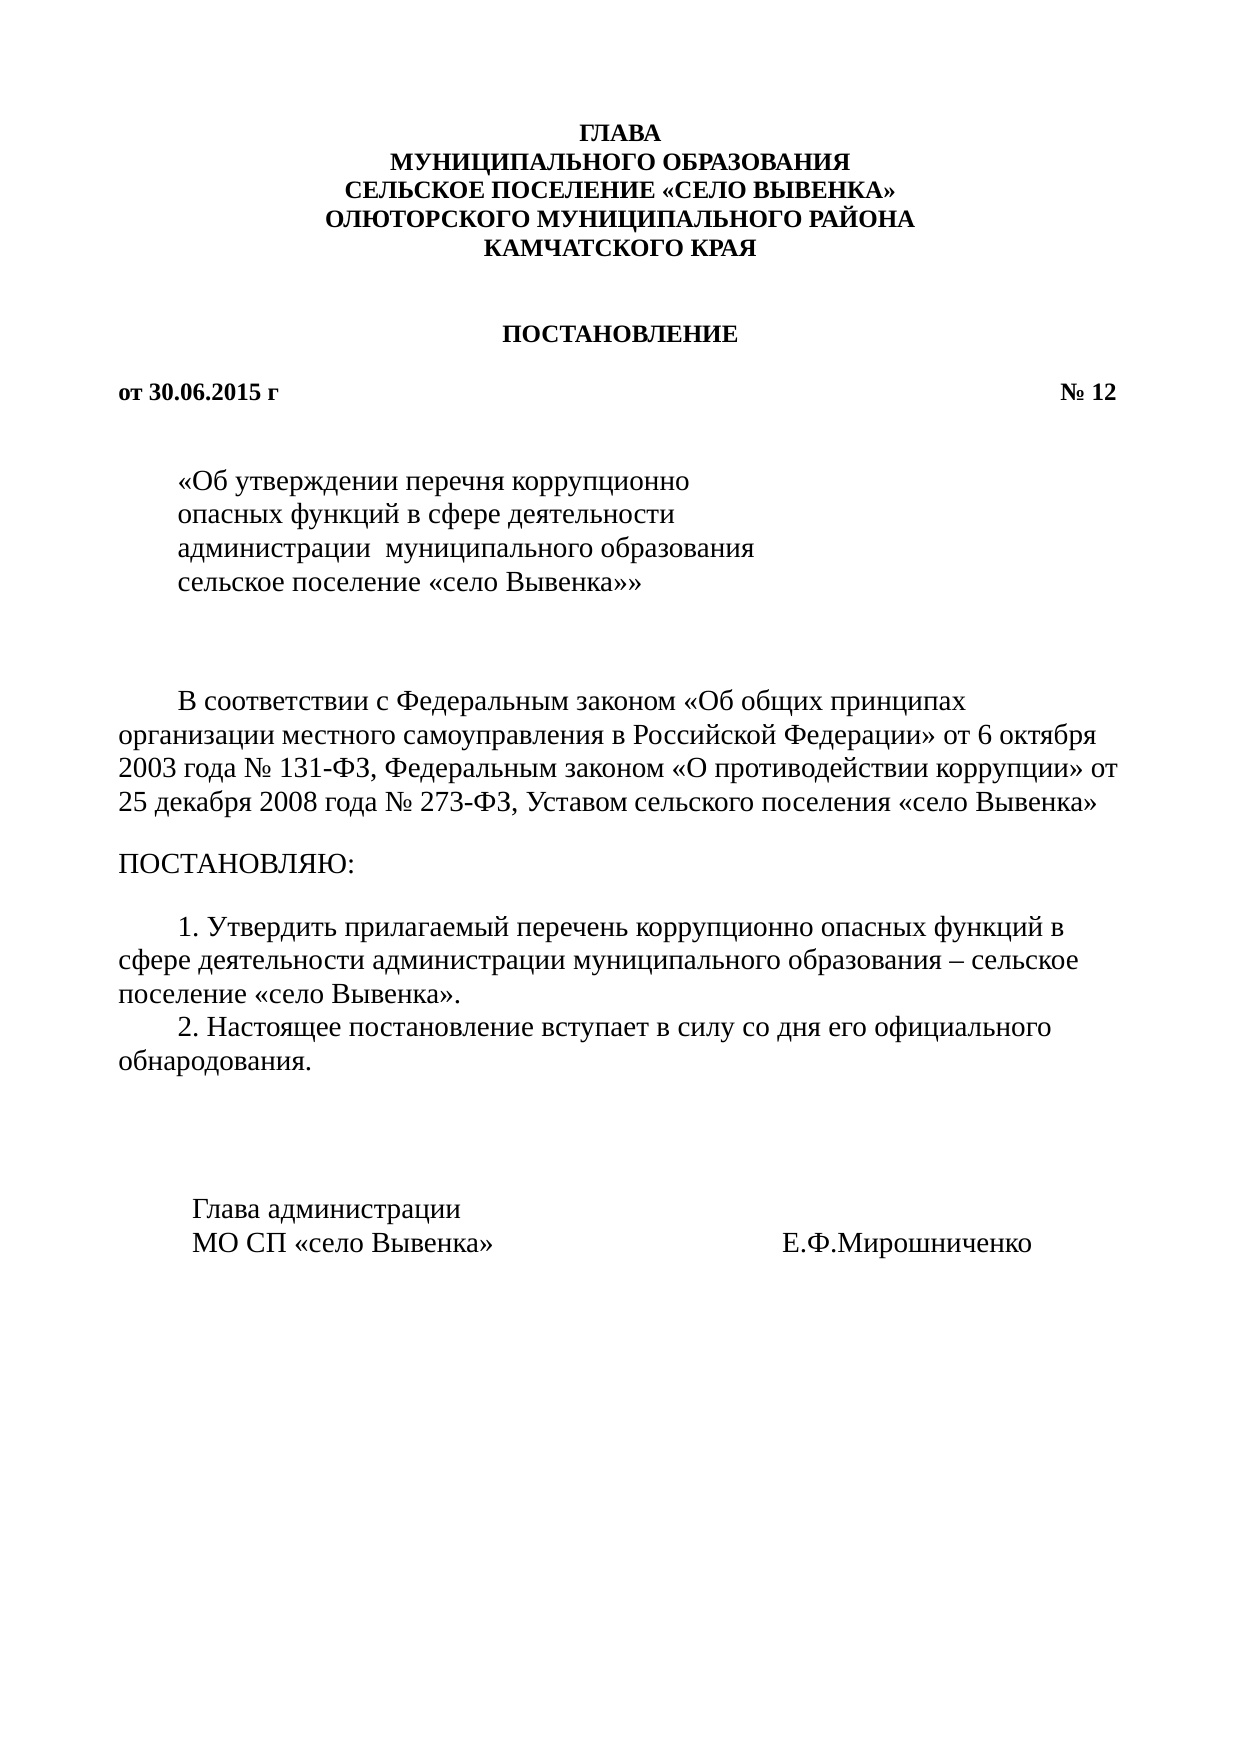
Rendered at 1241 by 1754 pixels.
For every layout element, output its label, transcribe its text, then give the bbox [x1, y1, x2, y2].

text МО СП «село Вывенка» Е.Ф.Мирошниченко [118, 1225, 1122, 1258]
text КАМЧАТСКОГО КРАЯ [118, 233, 1122, 262]
text от 30.06.2015 г № 12 [118, 377, 1122, 406]
text сельское поселение «село Вывенка»» [118, 564, 1122, 597]
text Глава администрации [118, 1191, 1122, 1225]
text опасных функций в сфере деятельности [118, 497, 1122, 530]
text ПОСТАНОВЛЯЮ: [118, 846, 1122, 880]
text ГЛАВА [118, 118, 1122, 147]
text СЕЛЬСКОЕ ПОСЕЛЕНИЕ «СЕЛО ВЫВЕНКА» [118, 176, 1122, 204]
text 1. Утвердить прилагаемый перечень коррупционно опасных функций в сфере деятельности администрации муниципального образования – сельское поселение «село Вывенка». [118, 909, 1122, 1009]
text администрации муниципального образования [118, 530, 1122, 564]
text ПОСТАНОВЛЕНИЕ [118, 319, 1122, 348]
text 2. Настоящее постановление вступает в силу со дня его официального обнародования. [118, 1009, 1122, 1076]
text «Об утверждении перечня коррупционно [118, 463, 1122, 497]
text МУНИЦИПАЛЬНОГО ОБРАЗОВАНИЯ [118, 147, 1122, 176]
text ОЛЮТОРСКОГО МУНИЦИПАЛЬНОГО РАЙОНА [118, 204, 1122, 233]
text В соответствии с Федеральным законом «Об общих принципах организации местного самоуправления в Российской Федерации» от 6 октября 2003 года № 131-ФЗ, Федеральным законом «О противодействии коррупции» от 25 декабря 2008 года № 273-ФЗ, Уставом сельского поселения «село Вывенка» [118, 683, 1122, 818]
